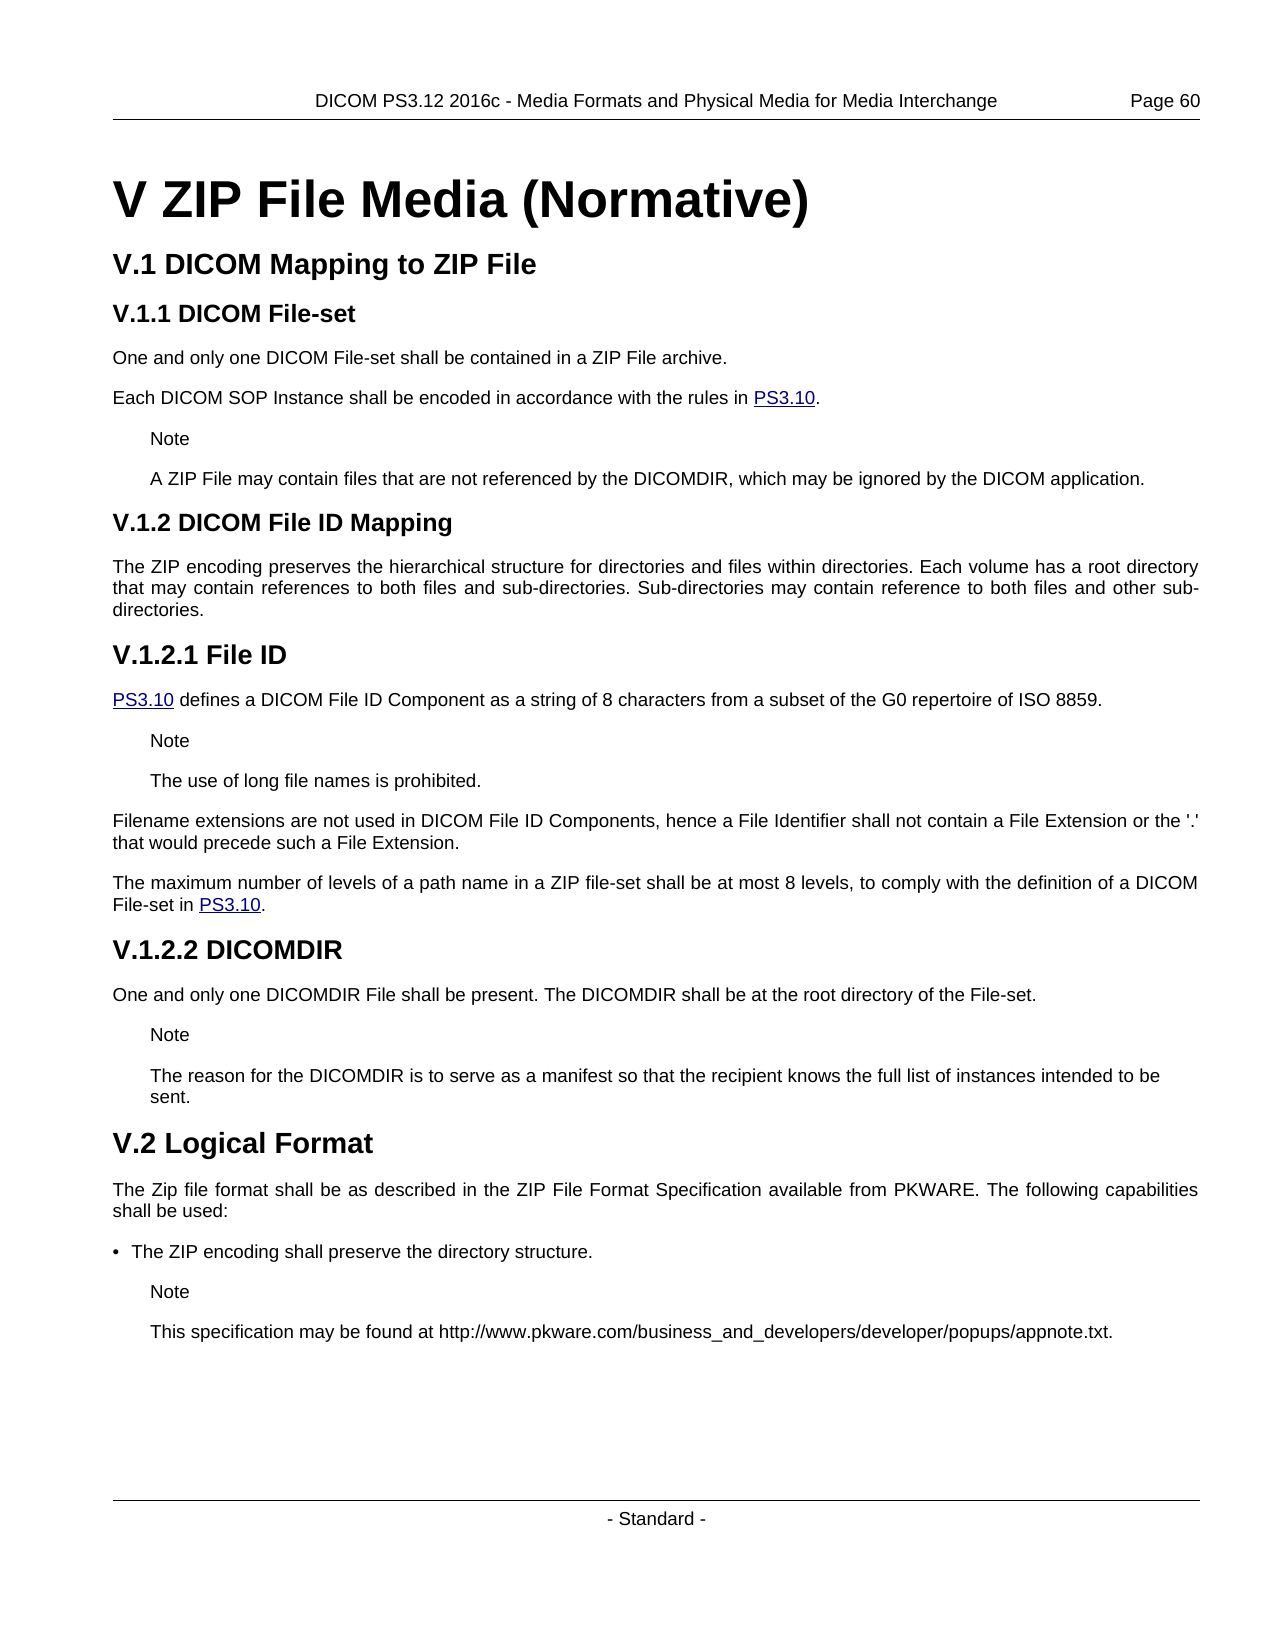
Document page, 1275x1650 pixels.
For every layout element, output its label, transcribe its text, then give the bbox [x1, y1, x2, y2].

text V.2 Logical Format [112, 1126, 1200, 1160]
text V.1.2.1 File ID [112, 639, 1200, 670]
text V.1.1 DICOM File-set [112, 299, 1200, 328]
text The Zip file format shall be as described in the ZIP File Format Specification available from PKWARE. The following capabilities shall be used: [112, 1178, 1200, 1222]
text A ZIP File may contain files that are not referenced by the DICOMDIR, which may be ignored by the DICOM application. [150, 468, 1162, 489]
text The maximum number of levels of a path name in a ZIP file-set shall be at most 8 levels, to comply with the definition of a DICOM File-set in PS3.10. [112, 872, 1200, 915]
text Note [150, 729, 1162, 751]
text V.1.2 DICOM File ID Mapping [112, 508, 1200, 537]
text The ZIP encoding preserves the hierarchical structure for directories and files within directories. Each volume has a root directory that may contain references to both files and sub-directories. Sub-directories may contain reference to both files and other sub-directories. [112, 556, 1200, 620]
text V ZIP File Media (Normative) [112, 169, 1200, 228]
text V.1 DICOM Mapping to ZIP File [112, 247, 1200, 281]
text PS3.10 defines a DICOM File ID Component as a string of 8 characters from a subset of the G0 repertoire of ISO 8859. [112, 689, 1200, 711]
text Note [150, 1024, 1162, 1046]
text The reason for the DICOMDIR is to serve as a manifest so that the recipient knows the full list of instances intended to be sent. [150, 1064, 1162, 1107]
text V.1.2.2 DICOMDIR [112, 934, 1200, 965]
list The ZIP encoding shall preserve the directory structure. [112, 1240, 1200, 1262]
text Note [150, 1281, 1162, 1302]
text One and only one DICOM File-set shall be contained in a ZIP File archive. [112, 347, 1200, 368]
text Each DICOM SOP Instance shall be encoded in accordance with the rules in PS3.10. [112, 387, 1200, 409]
text One and only one DICOMDIR File shall be present. The DICOMDIR shall be at the root directory of the File-set. [112, 984, 1200, 1005]
text Note [150, 427, 1162, 449]
text The use of long file names is prohibited. [150, 770, 1162, 791]
text This specification may be found at http://www.pkware.com/business_and_developers/developer/popups/appnote.txt. [150, 1321, 1162, 1343]
text Filename extensions are not used in DICOM File ID Components, hence a File Identifier shall not contain a File Extension or the '.' that would precede such a File Extension. [112, 810, 1200, 853]
